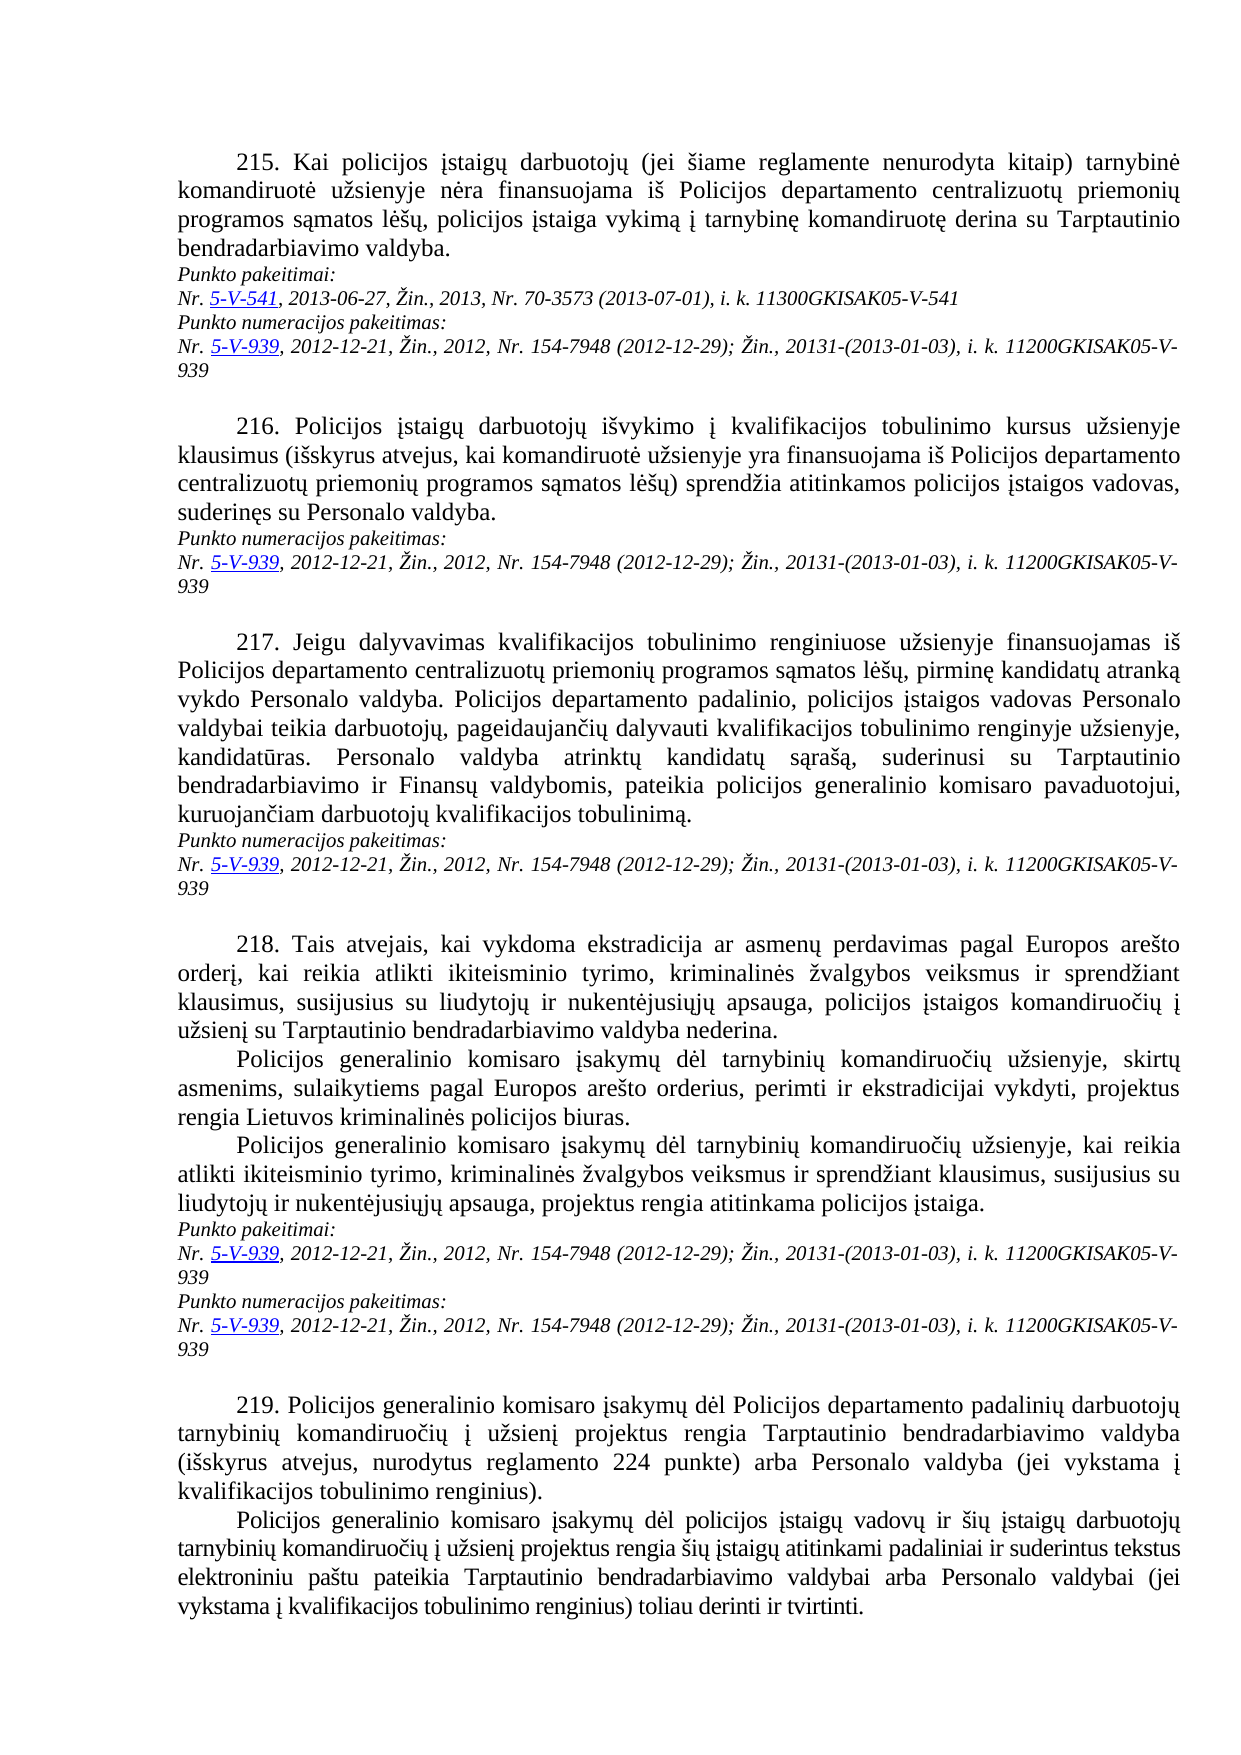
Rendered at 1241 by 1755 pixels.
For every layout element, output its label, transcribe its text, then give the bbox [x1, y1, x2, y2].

text Punkto numeracijos pakeitimas: [177, 1289, 1181, 1313]
text Punkto numeracijos pakeitimas: [177, 310, 1181, 334]
text 219. Policijos generalinio komisaro įsakymų dėl Policijos departamento padalinių darbuotojų tarnybinių komandiruočių į užsienį projektus rengia Tarptautinio bendradarbiavimo valdyba (išskyrus atvejus, nurodytus reglamento 224 punkte) arba Personalo valdyba (jei vykstama į kvalifikacijos tobulinimo renginius). [177, 1390, 1181, 1505]
text Punkto pakeitimai: [177, 1217, 1181, 1241]
text Punkto numeracijos pakeitimas: [177, 828, 1181, 852]
text 218. Tais atvejais, kai vykdoma ekstradicija ar asmenų perdavimas pagal Europos arešto orderį, kai reikia atlikti ikiteisminio tyrimo, kriminalinės žvalgybos veiksmus ir sprendžiant klausimus, susijusius su liudytojų ir nukentėjusiųjų apsauga, policijos įstaigos komandiruočių į užsienį su Tarptautinio bendradarbiavimo valdyba nederina. [177, 929, 1181, 1044]
text Policijos generalinio komisaro įsakymų dėl tarnybinių komandiruočių užsienyje, kai reikia atlikti ikiteisminio tyrimo, kriminalinės žvalgybos veiksmus ir sprendžiant klausimus, susijusius su liudytojų ir nukentėjusiųjų apsauga, projektus rengia atitinkama policijos įstaiga. [177, 1130, 1181, 1217]
text 217. Jeigu dalyvavimas kvalifikacijos tobulinimo renginiuose užsienyje finansuojamas iš Policijos departamento centralizuotų priemonių programos sąmatos lėšų, pirminę kandidatų atranką vykdo Personalo valdyba. Policijos departamento padalinio, policijos įstaigos vadovas Personalo valdybai teikia darbuotojų, pageidaujančių dalyvauti kvalifikacijos tobulinimo renginyje užsienyje, kandidatūras. Personalo valdyba atrinktų kandidatų sąrašą, suderinusi su Tarptautinio bendradarbiavimo ir Finansų valdybomis, pateikia policijos generalinio komisaro pavaduotojui, kuruojančiam darbuotojų kvalifikacijos tobulinimą. [177, 627, 1181, 828]
text 216. Policijos įstaigų darbuotojų išvykimo į kvalifikacijos tobulinimo kursus užsienyje klausimus (išskyrus atvejus, kai komandiruotė užsienyje yra finansuojama iš Policijos departamento centralizuotų priemonių programos sąmatos lėšų) sprendžia atitinkamos policijos įstaigos vadovas, suderinęs su Personalo valdyba. [177, 411, 1181, 526]
text Nr. 5-V-939, 2012-12-21, Žin., 2012, Nr. 154-7948 (2012-12-29); Žin., 20131-(2013-01-03), i. k. 11200GKISAK05-V-939 [177, 1241, 1181, 1289]
text Punkto numeracijos pakeitimas: [177, 526, 1181, 550]
text Policijos generalinio komisaro įsakymų dėl policijos įstaigų vadovų ir šių įstaigų darbuotojų tarnybinių komandiruočių į užsienį projektus rengia šių įstaigų atitinkami padaliniai ir suderintus tekstus elektroniniu paštu pateikia Tarptautinio bendradarbiavimo valdybai arba Personalo valdybai (jei vykstama į kvalifikacijos tobulinimo renginius) toliau derinti ir tvirtinti. [177, 1505, 1181, 1620]
text Nr. 5-V-541, 2013-06-27, Žin., 2013, Nr. 70-3573 (2013-07-01), i. k. 11300GKISAK05-V-541 [177, 286, 1181, 310]
text Policijos generalinio komisaro įsakymų dėl tarnybinių komandiruočių užsienyje, skirtų asmenims, sulaikytiems pagal Europos arešto orderius, perimti ir ekstradicijai vykdyti, projektus rengia Lietuvos kriminalinės policijos biuras. [177, 1044, 1181, 1130]
text Nr. 5-V-939, 2012-12-21, Žin., 2012, Nr. 154-7948 (2012-12-29); Žin., 20131-(2013-01-03), i. k. 11200GKISAK05-V-939 [177, 550, 1181, 598]
text Nr. 5-V-939, 2012-12-21, Žin., 2012, Nr. 154-7948 (2012-12-29); Žin., 20131-(2013-01-03), i. k. 11200GKISAK05-V-939 [177, 1313, 1181, 1361]
text Punkto pakeitimai: [177, 262, 1181, 286]
text Nr. 5-V-939, 2012-12-21, Žin., 2012, Nr. 154-7948 (2012-12-29); Žin., 20131-(2013-01-03), i. k. 11200GKISAK05-V-939 [177, 334, 1181, 382]
text Nr. 5-V-939, 2012-12-21, Žin., 2012, Nr. 154-7948 (2012-12-29); Žin., 20131-(2013-01-03), i. k. 11200GKISAK05-V-939 [177, 852, 1181, 900]
text 215. Kai policijos įstaigų darbuotojų (jei šiame reglamente nenurodyta kitaip) tarnybinė komandiruotė užsienyje nėra finansuojama iš Policijos departamento centralizuotų priemonių programos sąmatos lėšų, policijos įstaiga vykimą į tarnybinę komandiruotę derina su Tarptautinio bendradarbiavimo valdyba. [177, 147, 1181, 262]
